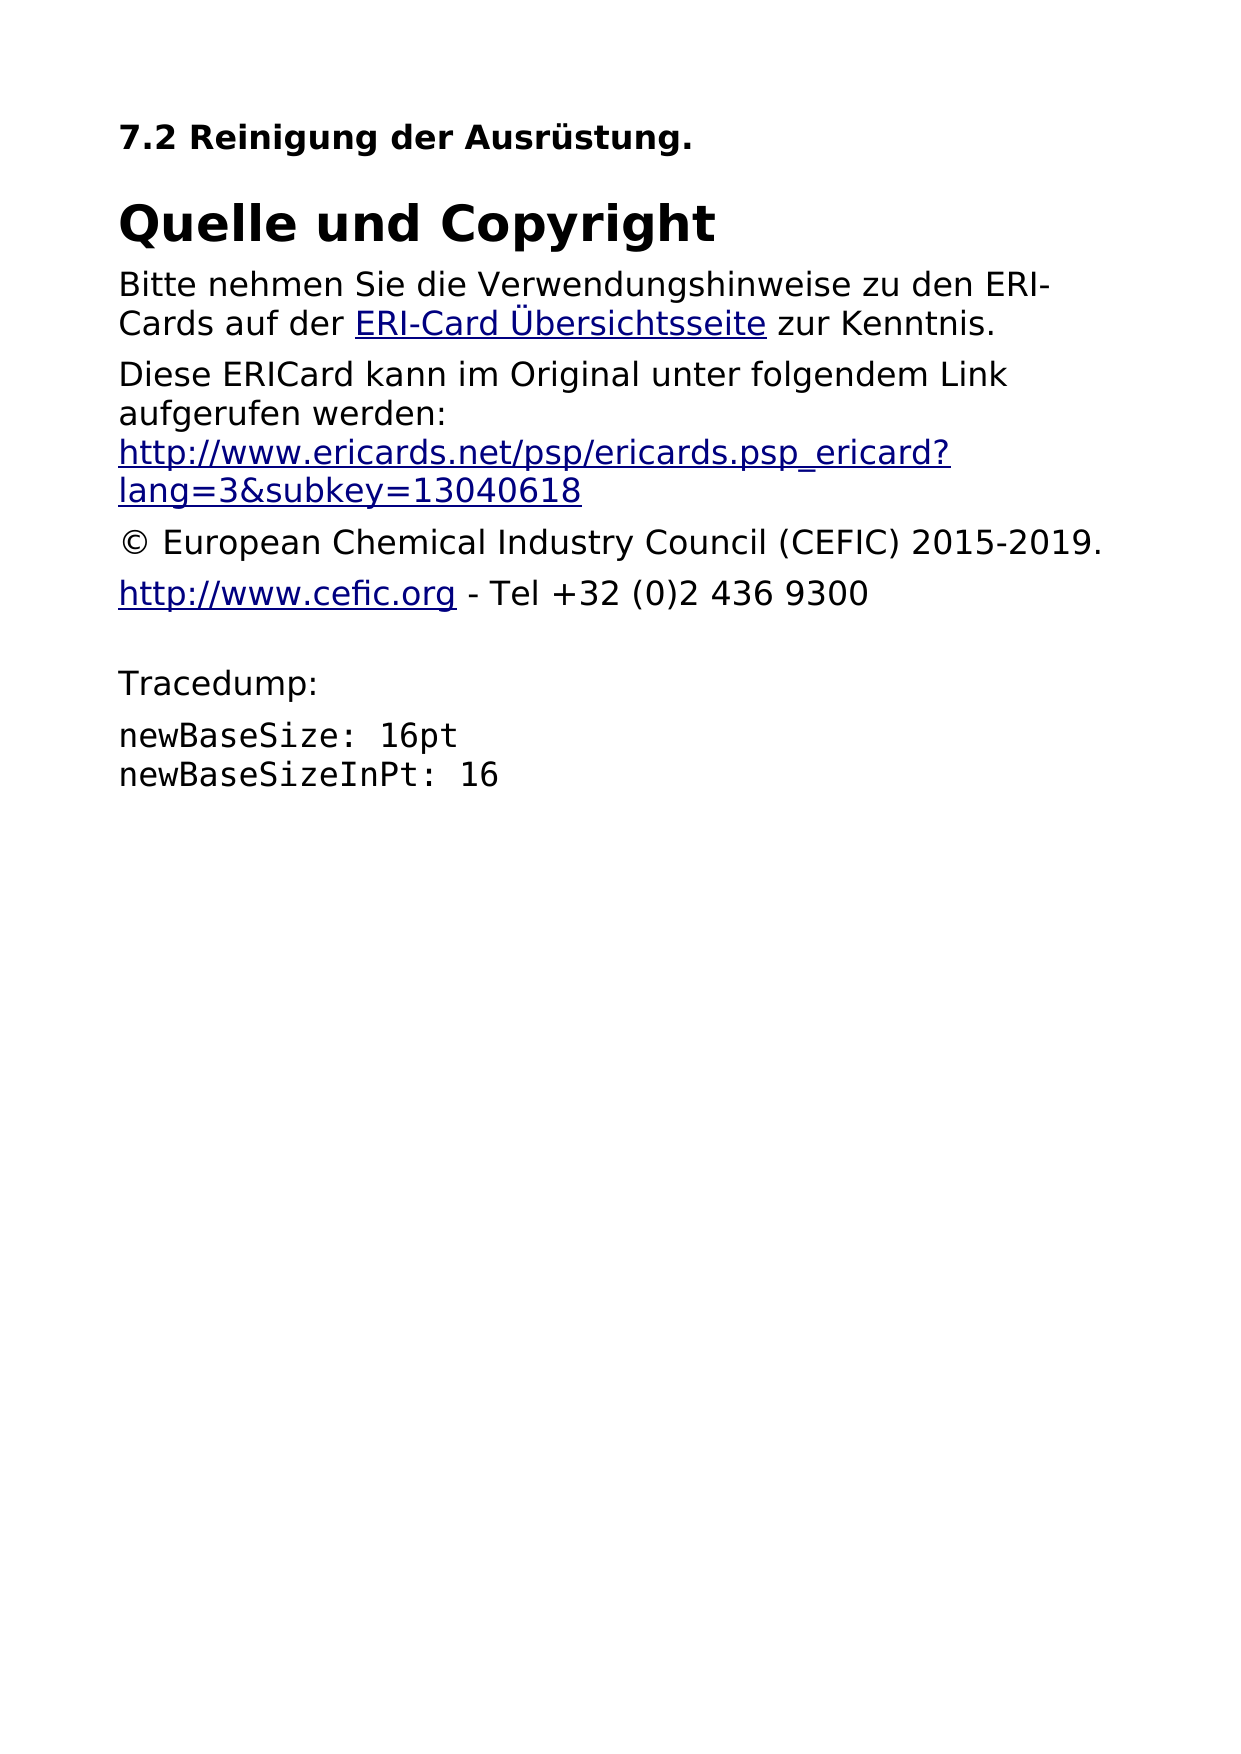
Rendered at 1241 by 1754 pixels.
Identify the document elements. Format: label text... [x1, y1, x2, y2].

text http://www.cefic.org - Tel +32 (0)2 436 9300 [118, 575, 1122, 613]
text newBaseSize: 16pt newBaseSizeInPt: 16 [118, 716, 1122, 794]
text © European Chemical Industry Council (CEFIC) 2015-2019. [118, 523, 1122, 562]
subtitle Quelle und Copyright [118, 194, 1122, 253]
text Tracedump: [118, 626, 1122, 704]
text Bitte nehmen Sie die Verwendungshinweise zu den ERI-Cards auf der ERI-Card Übersichtsseite zur Kenntnis. [118, 265, 1122, 343]
text Diese ERICard kann im Original unter folgendem Link aufgerufen werden: http://www.ericards.net/psp/ericards.psp_ericard?lang=3&subkey=13040618 [118, 355, 1122, 511]
subtitle 7.2 Reinigung der Ausrüstung. [118, 118, 1122, 157]
